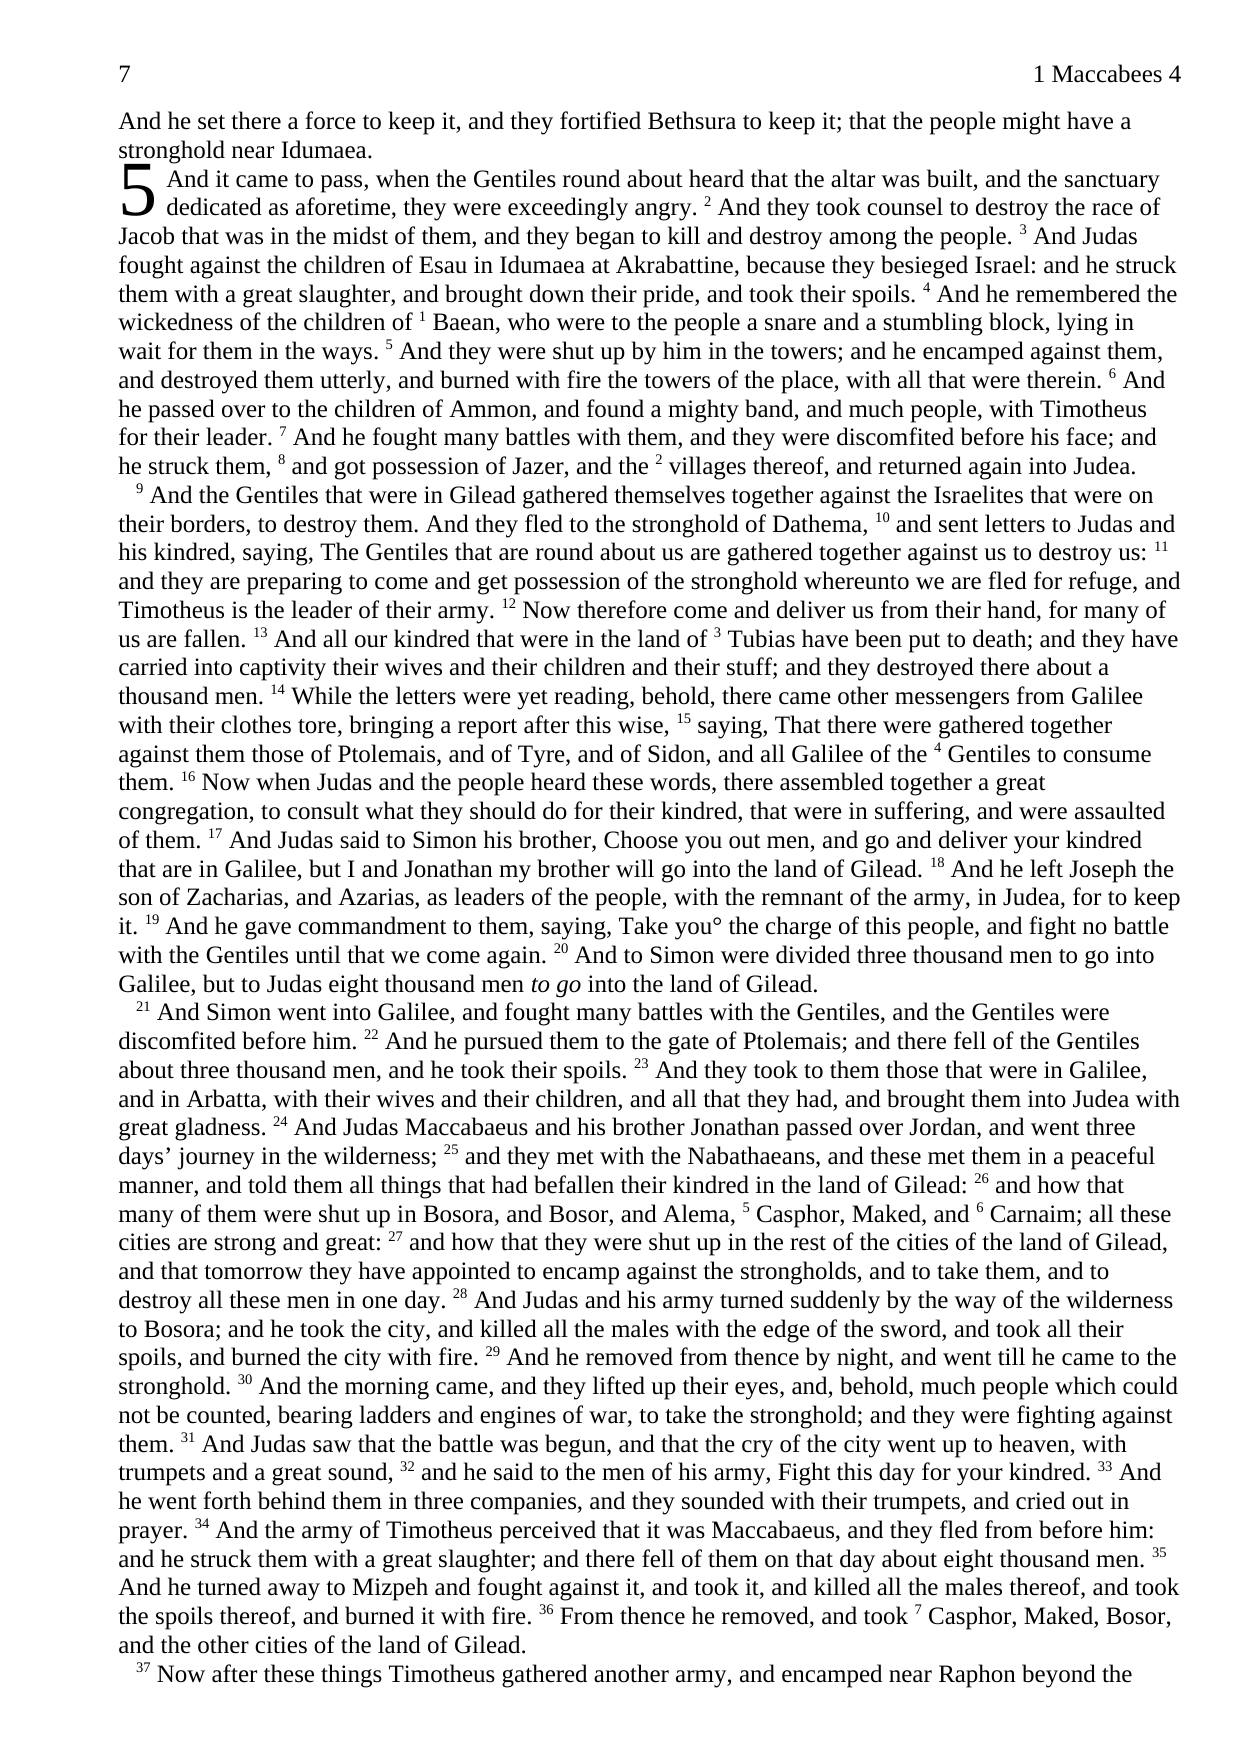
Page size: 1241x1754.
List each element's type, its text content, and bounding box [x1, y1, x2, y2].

text 5And it came to pass, when the Gentiles round about heard that the altar was built, and the sanctuary dedicated as aforetime, they were exceedingly angry. 2 And they took counsel to destroy the race of Jacob that was in the midst of them, and they began to kill and destroy among the people. 3 And Judas fought against the children of Esau in Idumaea at Akrabattine, because they besieged Israel: and he struck them with a great slaughter, and brought down their pride, and took their spoils. 4 And he remembered the wickedness of the children of 1 Baean, who were to the people a snare and a stumbling block, lying in wait for them in the ways. 5 And they were shut up by him in the towers; and he encamped against them, and destroyed them utterly, and burned with fire the towers of the place, with all that were therein. 6 And he passed over to the children of Ammon, and found a mighty band, and much people, with Timotheus for their leader. 7 And he fought many battles with them, and they were discomfited before his face; and he struck them, 8 and got possession of Jazer, and the 2 villages thereof, and returned again into Judea. [118, 164, 1181, 480]
text 21 And Simon went into Galilee, and fought many battles with the Gentiles, and the Gentiles were discomfited before him. 22 And he pursued them to the gate of Ptolemais; and there fell of the Gentiles about three thousand men, and he took their spoils. 23 And they took to them those that were in Galilee, and in Arbatta, with their wives and their children, and all that they had, and brought them into Judea with great gladness. 24 And Judas Maccabaeus and his brother Jonathan passed over Jordan, and went three days’ journey in the wilderness; 25 and they met with the Nabathaeans, and these met them in a peaceful manner, and told them all things that had befallen their kindred in the land of Gilead: 26 and how that many of them were shut up in Bosora, and Bosor, and Alema, 5 Casphor, Maked, and 6 Carnaim; all these cities are strong and great: 27 and how that they were shut up in the rest of the cities of the land of Gilead, and that tomorrow they have appointed to encamp against the strongholds, and to take them, and to destroy all these men in one day. 28 And Judas and his army turned suddenly by the way of the wilderness to Bosora; and he took the city, and killed all the males with the edge of the sword, and took all their spoils, and burned the city with fire. 29 And he removed from thence by night, and went till he came to the stronghold. 30 And the morning came, and they lifted up their eyes, and, behold, much people which could not be counted, bearing ladders and engines of war, to take the stronghold; and they were fighting against them. 31 And Judas saw that the battle was begun, and that the cry of the city went up to heaven, with trumpets and a great sound, 32 and he said to the men of his army, Fight this day for your kindred. 33 And he went forth behind them in three companies, and they sounded with their trumpets, and cried out in prayer. 34 And the army of Timotheus perceived that it was Maccabaeus, and they fled from before him: and he struck them with a great slaughter; and there fell of them on that day about eight thousand men. 35 And he turned away to Mizpeh and fought against it, and took it, and killed all the males thereof, and took the spoils thereof, and burned it with fire. 36 From thence he removed, and took 7 Casphor, Maked, Bosor, and the other cities of the land of Gilead. [118, 997, 1181, 1659]
text 37 Now after these things Timotheus gathered another army, and encamped near Raphon beyond the [118, 1659, 1181, 1687]
text And he set there a force to keep it, and they fortified Bethsura to keep it; that the people might have a stronghold near Idumaea. [118, 106, 1181, 164]
text 9 And the Gentiles that were in Gilead gathered themselves together against the Israelites that were on their borders, to destroy them. And they fled to the stronghold of Dathema, 10 and sent letters to Judas and his kindred, saying, The Gentiles that are round about us are gathered together against us to destroy us: 11 and they are preparing to come and get possession of the stronghold whereunto we are fled for refuge, and Timotheus is the leader of their army. 12 Now therefore come and deliver us from their hand, for many of us are fallen. 13 And all our kindred that were in the land of 3 Tubias have been put to death; and they have carried into captivity their wives and their children and their stuff; and they destroyed there about a thousand men. 14 While the letters were yet reading, behold, there came other messengers from Galilee with their clothes tore, bringing a report after this wise, 15 saying, That there were gathered together against them those of Ptolemais, and of Tyre, and of Sidon, and all Galilee of the 4 Gentiles to consume them. 16 Now when Judas and the people heard these words, there assembled together a great congregation, to consult what they should do for their kindred, that were in suffering, and were assaulted of them. 17 And Judas said to Simon his brother, Choose you out men, and go and deliver your kindred that are in Galilee, but I and Jonathan my brother will go into the land of Gilead. 18 And he left Joseph the son of Zacharias, and Azarias, as leaders of the people, with the remnant of the army, in Judea, for to keep it. 19 And he gave commandment to them, saying, Take you° the charge of this people, and fight no battle with the Gentiles until that we come again. 20 And to Simon were divided three thousand men to go into Galilee, but to Judas eight thousand men to go into the land of Gilead. [118, 480, 1181, 997]
